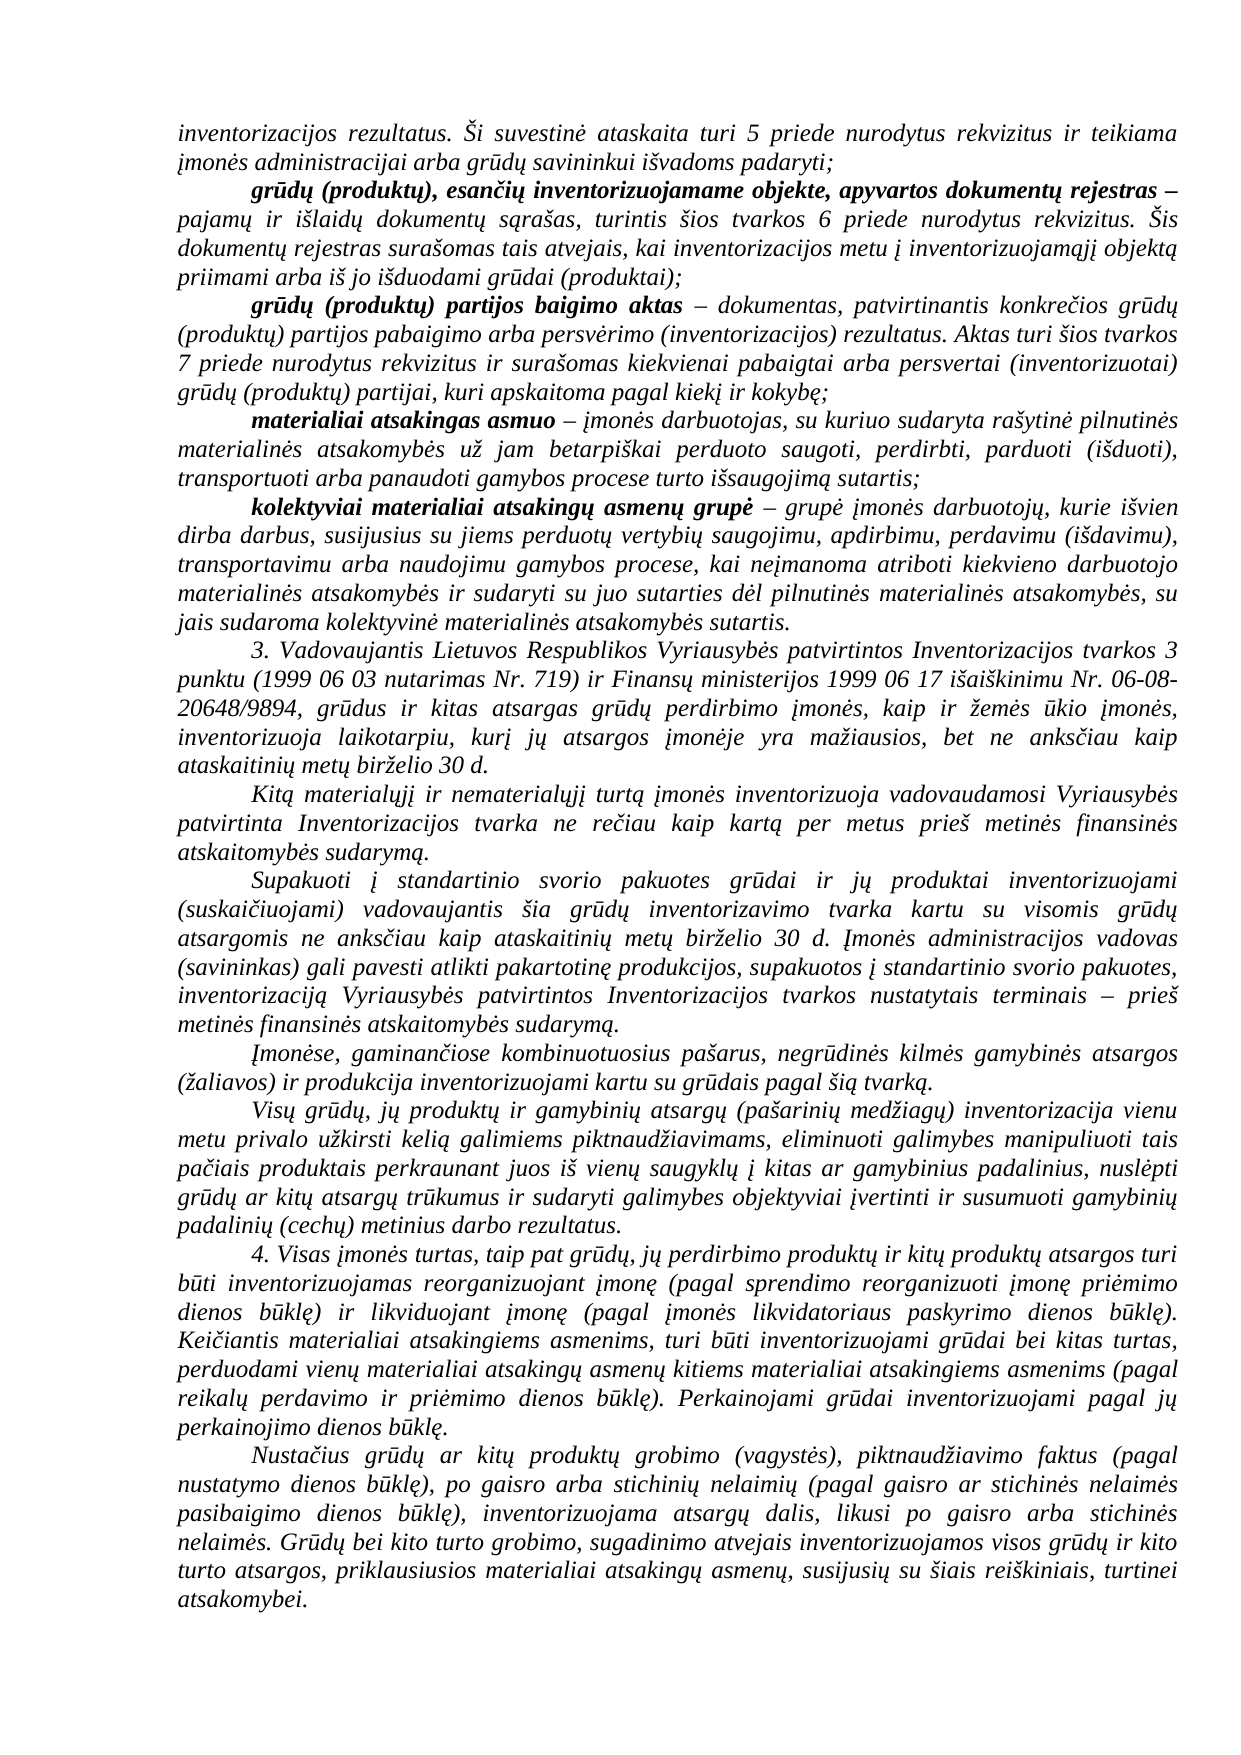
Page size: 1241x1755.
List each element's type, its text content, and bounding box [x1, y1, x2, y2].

text Įmonėse, gaminančiose kombinuotuosius pašarus, negrūdinės kilmės gamybinės atsargos (žaliavos) ir produkcija inventorizuojami kartu su grūdais pagal šią tvarką. [177, 1038, 1181, 1096]
text inventorizacijos rezultatus. Ši suvestinė ataskaita turi 5 priede nurodytus rekvizitus ir teikiama įmonės administracijai arba grūdų savininkui išvadoms padaryti; [177, 118, 1181, 176]
text 4. Visas įmonės turtas, taip pat grūdų, jų perdirbimo produktų ir kitų produktų atsargos turi būti inventorizuojamas reorganizuojant įmonę (pagal sprendimo reorganizuoti įmonę priėmimo dienos būklę) ir likviduojant įmonę (pagal įmonės likvidatoriaus paskyrimo dienos būklę). Keičiantis materialiai atsakingiems asmenims, turi būti inventorizuojami grūdai bei kitas turtas, perduodami vienų materialiai atsakingų asmenų kitiems materialiai atsakingiems asmenims (pagal reikalų perdavimo ir priėmimo dienos būklę). Perkainojami grūdai inventorizuojami pagal jų perkainojimo dienos būklę. [177, 1239, 1181, 1441]
text grūdų (produktų), esančių inventorizuojamame objekte, apyvartos dokumentų rejestras – pajamų ir išlaidų dokumentų sąrašas, turintis šios tvarkos 6 priede nurodytus rekvizitus. Šis dokumentų rejestras surašomas tais atvejais, kai inventorizacijos metu į inventorizuojamąjį objektą priimami arba iš jo išduodami grūdai (produktai); [177, 176, 1181, 291]
text Visų grūdų, jų produktų ir gamybinių atsargų (pašarinių medžiagų) inventorizacija vienu metu privalo užkirsti kelią galimiems piktnaudžiavimams, eliminuoti galimybes manipuliuoti tais pačiais produktais perkraunant juos iš vienų saugyklų į kitas ar gamybinius padalinius, nuslėpti grūdų ar kitų atsargų trūkumus ir sudaryti galimybes objektyviai įvertinti ir susumuoti gamybinių padalinių (cechų) metinius darbo rezultatus. [177, 1096, 1181, 1239]
text Supakuoti į standartinio svorio pakuotes grūdai ir jų produktai inventorizuojami (suskaičiuojami) vadovaujantis šia grūdų inventorizavimo tvarka kartu su visomis grūdų atsargomis ne anksčiau kaip ataskaitinių metų birželio 30 d. Įmonės administracijos vadovas (savininkas) gali pavesti atlikti pakartotinę produkcijos, supakuotos į standartinio svorio pakuotes, inventorizaciją Vyriausybės patvirtintos Inventorizacijos tvarkos nustatytais terminais – prieš metinės finansinės atskaitomybės sudarymą. [177, 866, 1181, 1038]
text materialiai atsakingas asmuo – įmonės darbuotojas, su kuriuo sudaryta rašytinė pilnutinės materialinės atsakomybės už jam betarpiškai perduoto saugoti, perdirbti, parduoti (išduoti), transportuoti arba panaudoti gamybos procese turto išsaugojimą sutartis; [177, 406, 1181, 492]
text 3. Vadovaujantis Lietuvos Respublikos Vyriausybės patvirtintos Inventorizacijos tvarkos 3 punktu (1999 06 03 nutarimas Nr. 719) ir Finansų ministerijos 1999 06 17 išaiškinimu Nr. 06-08-20648/9894, grūdus ir kitas atsargas grūdų perdirbimo įmonės, kaip ir žemės ūkio įmonės, inventorizuoja laikotarpiu, kurį jų atsargos įmonėje yra mažiausios, bet ne anksčiau kaip ataskaitinių metų birželio 30 d. [177, 636, 1181, 779]
text Nustačius grūdų ar kitų produktų grobimo (vagystės), piktnaudžiavimo faktus (pagal nustatymo dienos būklę), po gaisro arba stichinių nelaimių (pagal gaisro ar stichinės nelaimės pasibaigimo dienos būklę), inventorizuojama atsargų dalis, likusi po gaisro arba stichinės nelaimės. Grūdų bei kito turto grobimo, sugadinimo atvejais inventorizuojamos visos grūdų ir kito turto atsargos, priklausiusios materialiai atsakingų asmenų, susijusių su šiais reiškiniais, turtinei atsakomybei. [177, 1441, 1181, 1613]
text grūdų (produktų) partijos baigimo aktas – dokumentas, patvirtinantis konkrečios grūdų (produktų) partijos pabaigimo arba persvėrimo (inventorizacijos) rezultatus. Aktas turi šios tvarkos 7 priede nurodytus rekvizitus ir surašomas kiekvienai pabaigtai arba persvertai (inventorizuotai) grūdų (produktų) partijai, kuri apskaitoma pagal kiekį ir kokybę; [177, 291, 1181, 406]
text kolektyviai materialiai atsakingų asmenų grupė – grupė įmonės darbuotojų, kurie išvien dirba darbus, susijusius su jiems perduotų vertybių saugojimu, apdirbimu, perdavimu (išdavimu), transportavimu arba naudojimu gamybos procese, kai neįmanoma atriboti kiekvieno darbuotojo materialinės atsakomybės ir sudaryti su juo sutarties dėl pilnutinės materialinės atsakomybės, su jais sudaroma kolektyvinė materialinės atsakomybės sutartis. [177, 492, 1181, 636]
text Kitą materialųjį ir nematerialųjį turtą įmonės inventorizuoja vadovaudamosi Vyriausybės patvirtinta Inventorizacijos tvarka ne rečiau kaip kartą per metus prieš metinės finansinės atskaitomybės sudarymą. [177, 779, 1181, 866]
